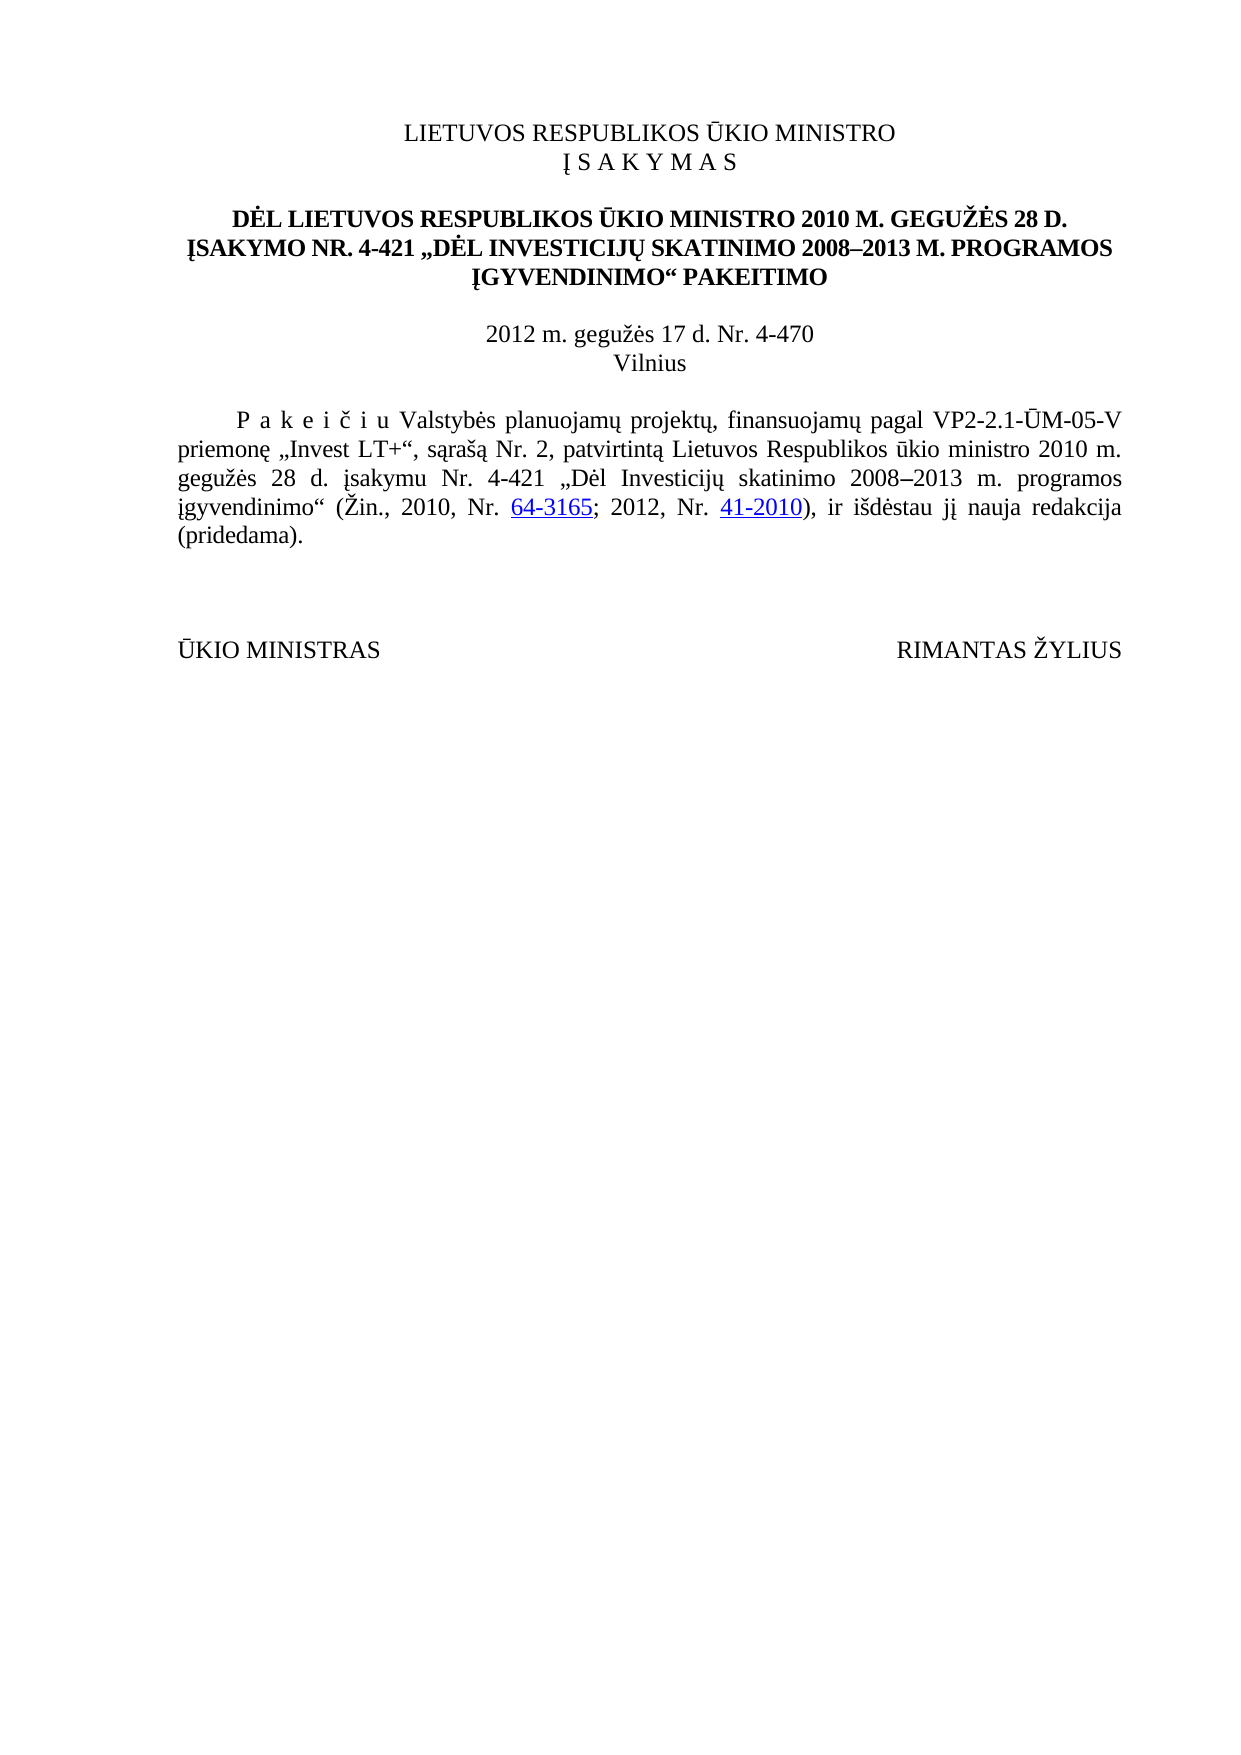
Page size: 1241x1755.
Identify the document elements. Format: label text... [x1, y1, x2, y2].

text LIETUVOS RESPUBLIKOS ŪKIO MINISTRO [177, 118, 1122, 147]
text P a k e i č i u Valstybės planuojamų projektų, finansuojamų pagal VP2-2.1-ŪM-05-V priemonę „Invest LT+“, sąrašą Nr. 2, patvirtintą Lietuvos Respublikos ūkio ministro 2010 m. gegužės 28 d. įsakymu Nr. 4-421 „Dėl Investicijų skatinimo 2008–2013 m. programos įgyvendinimo“ (Žin., 2010, Nr. 64-3165; 2012, Nr. 41-2010), ir išdėstau jį nauja redakcija (pridedama). [177, 406, 1122, 549]
text Ūkio ministras Rimantas Žylius [177, 636, 1122, 664]
text į s a k y m a s [177, 147, 1122, 176]
text DĖL LIETUVOS RESPUBLIKOS ŪKIO MINISTRO 2010 M. GEGUŽĖS 28 D. ĮSAKYMO Nr. 4-421 „DĖL Investicijų skatinimo 2008–2013 M. programos įgyvendinimo“ PAKEITIMO [177, 204, 1122, 291]
text 2012 m. gegužės 17 d. Nr. 4-470 [177, 319, 1122, 348]
text Vilnius [177, 348, 1122, 377]
